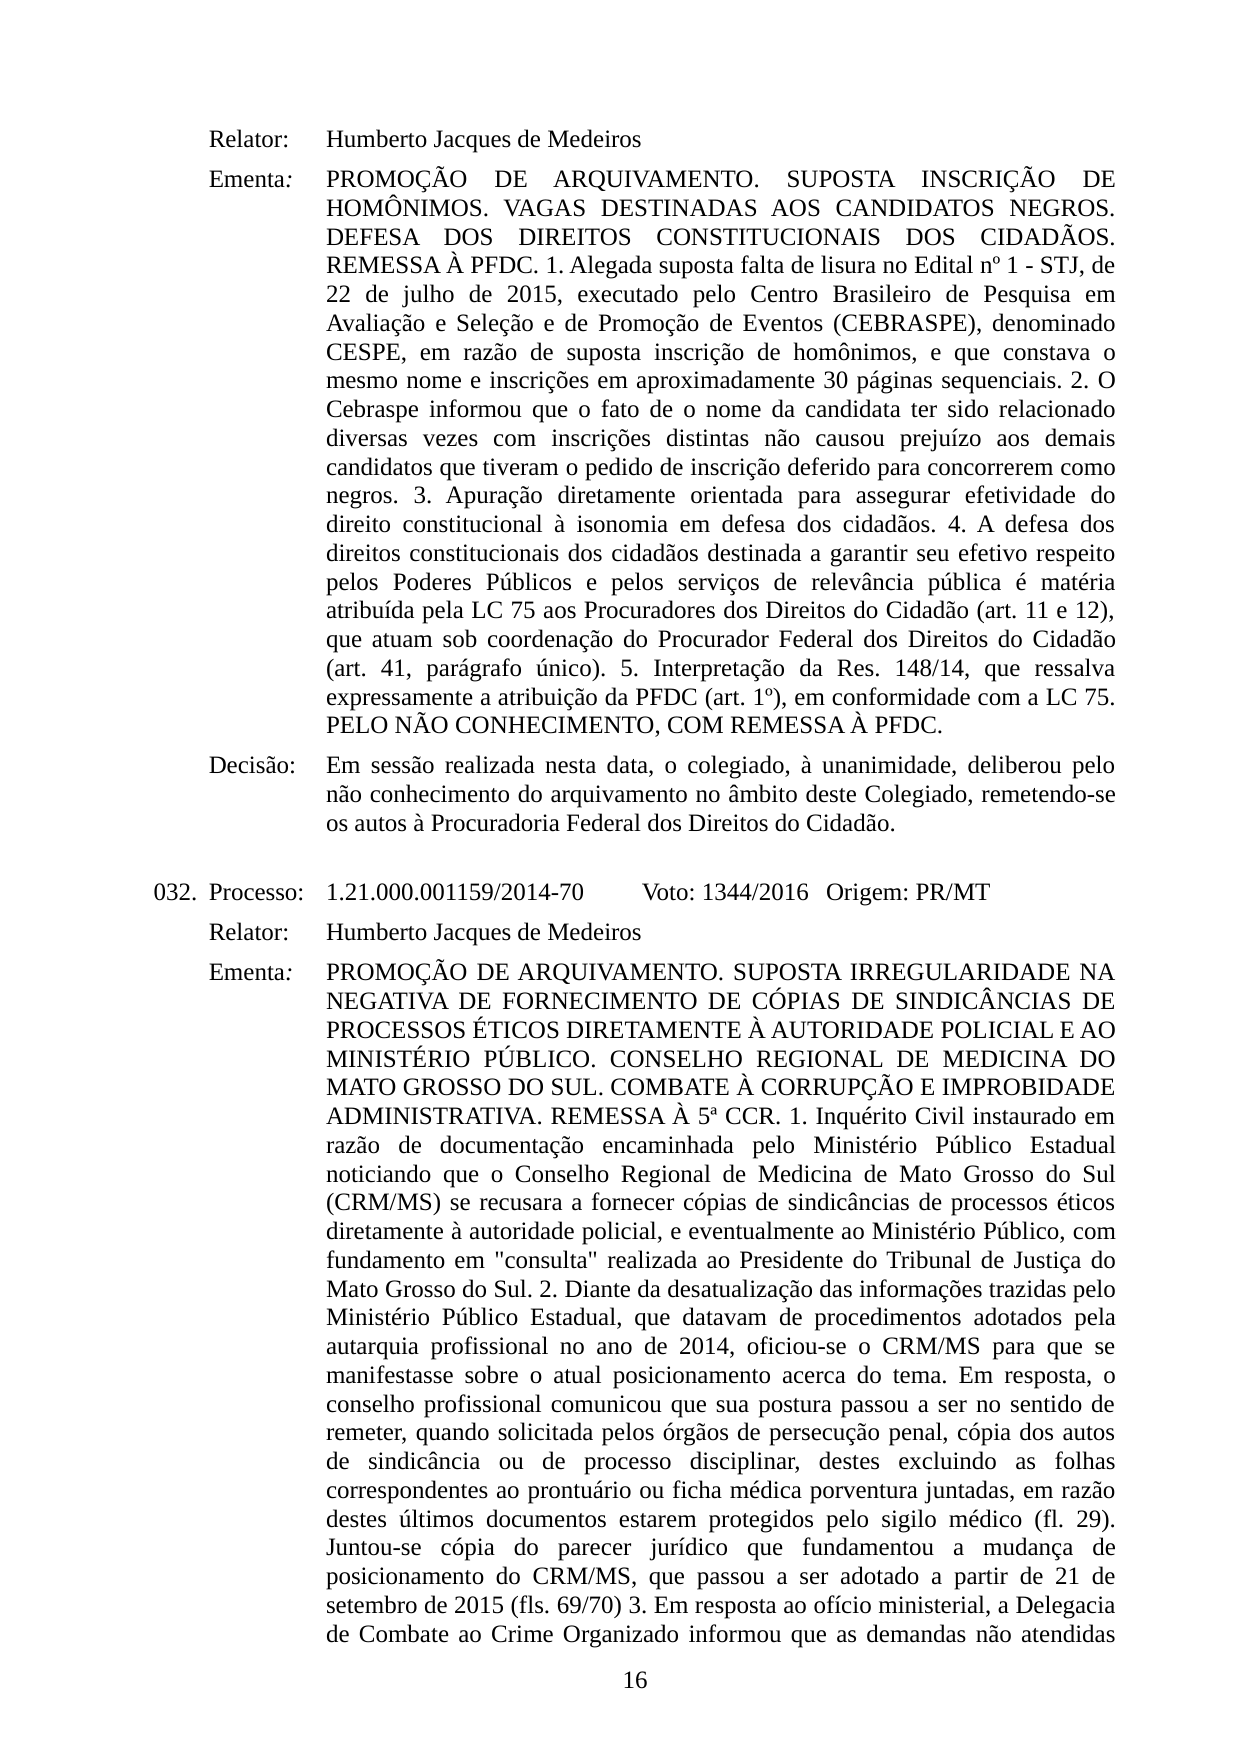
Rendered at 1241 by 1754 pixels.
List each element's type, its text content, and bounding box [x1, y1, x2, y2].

table_cell Decisão: [203, 745, 320, 842]
table_cell PROMOÇÃO DE ARQUIVAMENTO. SUPOSTA IRREGULARIDADE NA NEGATIVA DE FORNECIMENTO DE CÓPIAS DE SINDICÂNCIAS DE PROCESSOS ÉTICOS DIRETAMENTE À AUTORIDADE POLICIAL E AO MINISTÉRIO PÚBLICO. CONSELHO REGIONAL DE MEDICINA DO MATO GROSSO DO SUL. COMBATE À CORRUPÇÃO E IMPROBIDADE ADMINISTRATIVA. REMESSA À 5ª CCR. 1. Inquérito Civil instaurado em razão de documentação encaminhada pelo Ministério Público Estadual noticiando que o Conselho Regional de Medicina de Mato Grosso do Sul (CRM/MS) se recusara a fornecer cópias de sindicâncias de processos éticos diretamente à autoridade policial, e eventualmente ao Ministério Público, com fundamento em "consulta" realizada ao Presidente do Tribunal de Justiça do Mato Grosso do Sul. 2. Diante da desatualização das informações trazidas pelo Ministério Público Estadual, que datavam de procedimentos adotados pela autarquia profissional no ano de 2014, oficiou-se o CRM/MS para que se manifestasse sobre o atual posicionamento acerca do tema. Em resposta, o conselho profissional comunicou que sua postura passou a ser no sentido de remeter, quando solicitada pelos órgãos de persecução penal, cópia dos autos de sindicância ou de processo disciplinar, destes excluindo as folhas correspondentes ao prontuário ou ficha médica porventura juntadas, em razão destes últimos documentos estarem protegidos pelo sigilo médico (fl. 29). Juntou-se cópia do parecer jurídico que fundamentou a mudança de posicionamento do CRM/MS, que passou a ser adotado a partir de 21 de setembro de 2015 (fls. 69/70) 3. Em resposta ao ofício ministerial, a Delegacia de Combate ao Crime Organizado informou que as demandas não atendidas [320, 952, 1122, 1653]
table_header Voto: 1344/2016 [636, 871, 820, 911]
table_cell Ementa: [203, 952, 320, 1653]
table_header 032. [148, 871, 203, 911]
table_cell Humberto Jacques de Medeiros [320, 118, 1122, 158]
table_cell Relator: [203, 911, 320, 952]
table_header Origem: PR/MT [820, 871, 1122, 911]
table_cell Ementa: [203, 158, 320, 745]
table_cell [148, 745, 203, 842]
table_cell PROMOÇÃO DE ARQUIVAMENTO. SUPOSTA INSCRIÇÃO DE HOMÔNIMOS. VAGAS DESTINADAS AOS CANDIDATOS NEGROS. DEFESA DOS DIREITOS CONSTITUCIONAIS DOS CIDADÃOS. REMESSA À PFDC. 1. Alegada suposta falta de lisura no Edital nº 1 - STJ, de 22 de julho de 2015, executado pelo Centro Brasileiro de Pesquisa em Avaliação e Seleção e de Promoção de Eventos (CEBRASPE), denominado CESPE, em razão de suposta inscrição de homônimos, e que constava o mesmo nome e inscrições em aproximadamente 30 páginas sequenciais. 2. O Cebraspe informou que o fato de o nome da candidata ter sido relacionado diversas vezes com inscrições distintas não causou prejuízo aos demais candidatos que tiveram o pedido de inscrição deferido para concorrerem como negros. 3. Apuração diretamente orientada para assegurar efetividade do direito constitucional à isonomia em defesa dos cidadãos. 4. A defesa dos direitos constitucionais dos cidadãos destinada a garantir seu efetivo respeito pelos Poderes Públicos e pelos serviços de relevância pública é matéria atribuída pela LC 75 aos Procuradores dos Direitos do Cidadão (art. 11 e 12), que atuam sob coordenação do Procurador Federal dos Direitos do Cidadão (art. 41, parágrafo único). 5. Interpretação da Res. 148/14, que ressalva expressamente a atribuição da PFDC (art. 1º), em conformidade com a LC 75. PELO NÃO CONHECIMENTO, COM REMESSA À PFDC. [320, 158, 1122, 745]
table_cell [148, 952, 203, 1653]
table_header Processo: [203, 871, 320, 911]
table_cell [148, 158, 203, 745]
table_cell Em sessão realizada nesta data, o colegiado, à unanimidade, deliberou pelo não conhecimento do arquivamento no âmbito deste Colegiado, remetendo-se os autos à Procuradoria Federal dos Direitos do Cidadão. [320, 745, 1122, 842]
table_cell [148, 118, 203, 158]
table_cell [148, 911, 203, 952]
table_cell Humberto Jacques de Medeiros [320, 911, 1122, 952]
table_cell Relator: [203, 118, 320, 158]
table_header 1.21.000.001159/2014-70 [320, 871, 636, 911]
